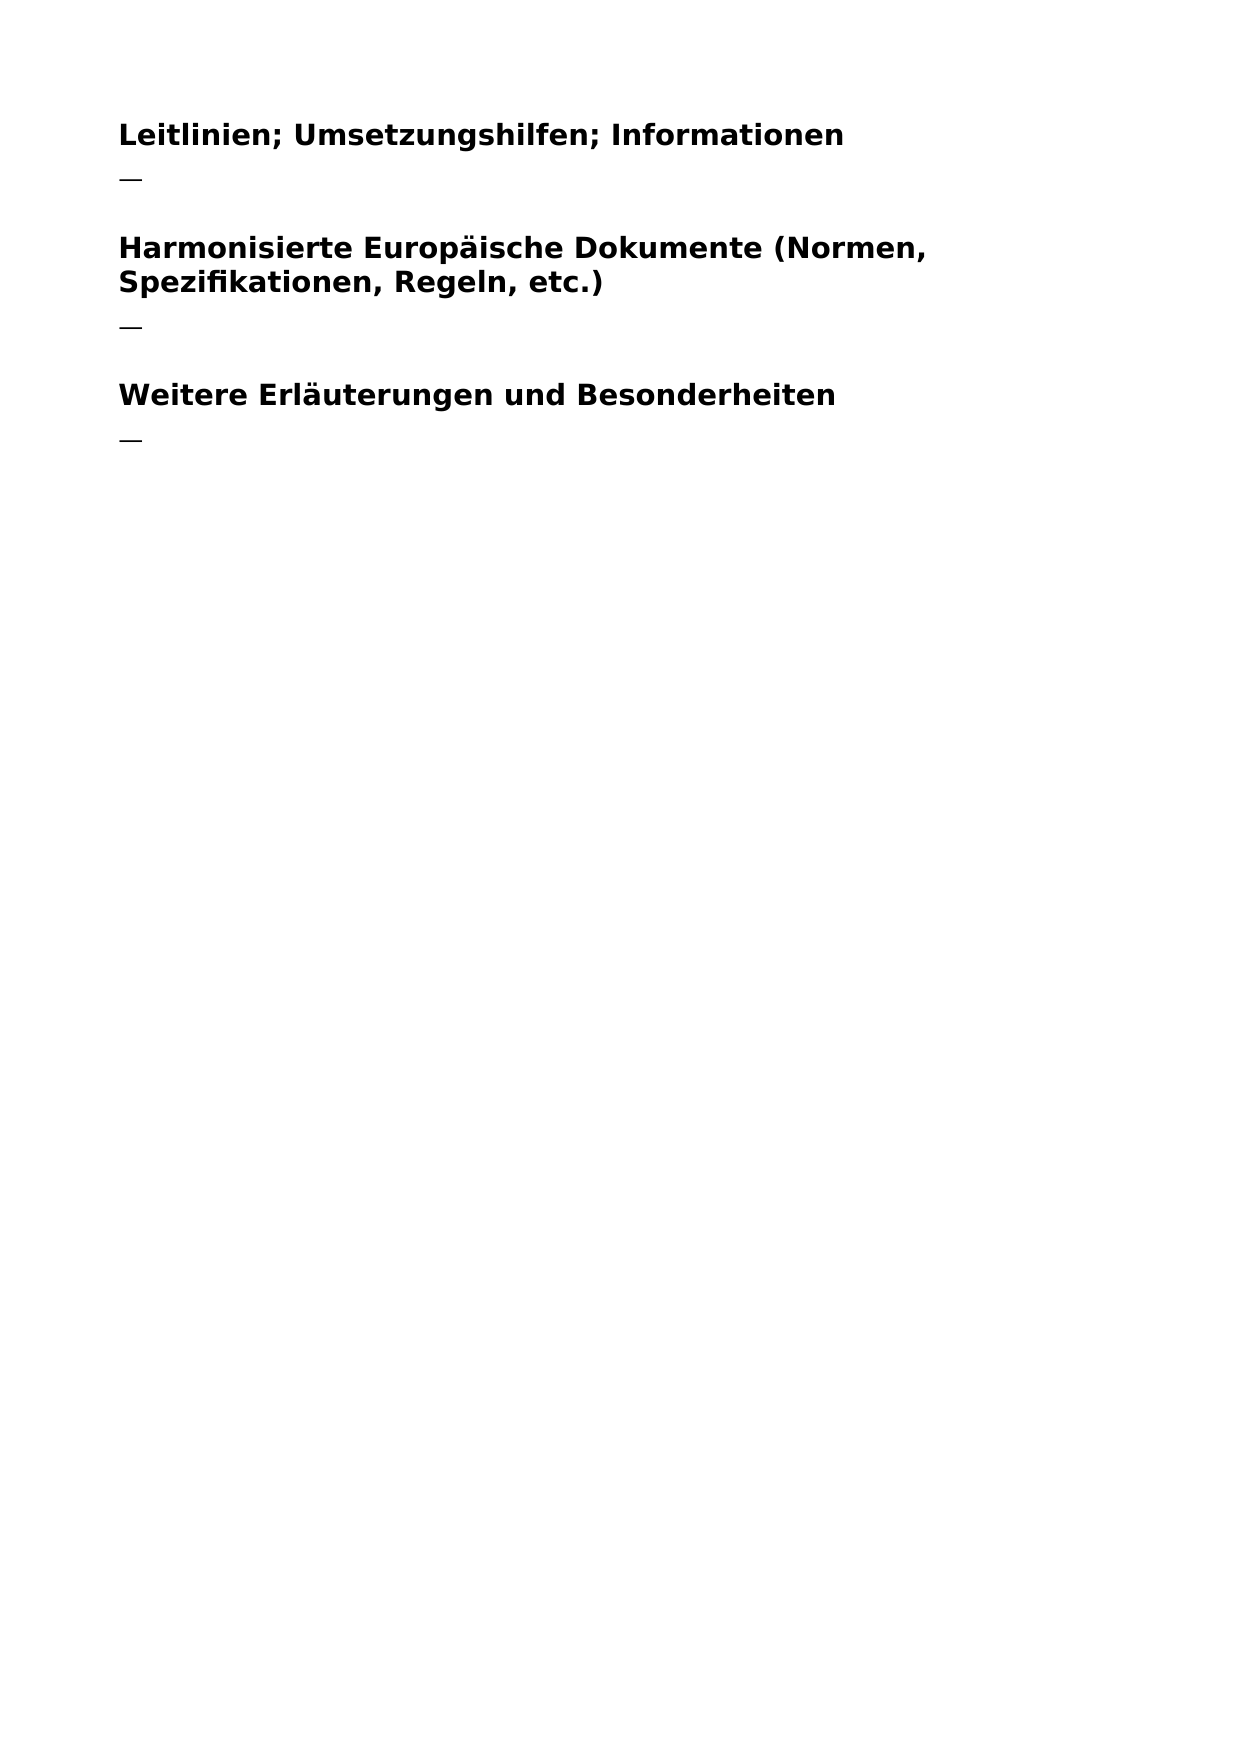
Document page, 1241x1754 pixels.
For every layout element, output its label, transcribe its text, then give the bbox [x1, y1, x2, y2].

text — [118, 312, 1122, 341]
text — [118, 425, 1122, 454]
text — [118, 164, 1122, 194]
subtitle Weitere Erläuterungen und Besonderheiten [118, 378, 1122, 412]
subtitle Leitlinien; Umsetzungshilfen; Informationen [118, 118, 1122, 152]
subtitle Harmonisierte Europäische Dokumente (Normen, Spezifikationen, Regeln, etc.) [118, 231, 1122, 299]
